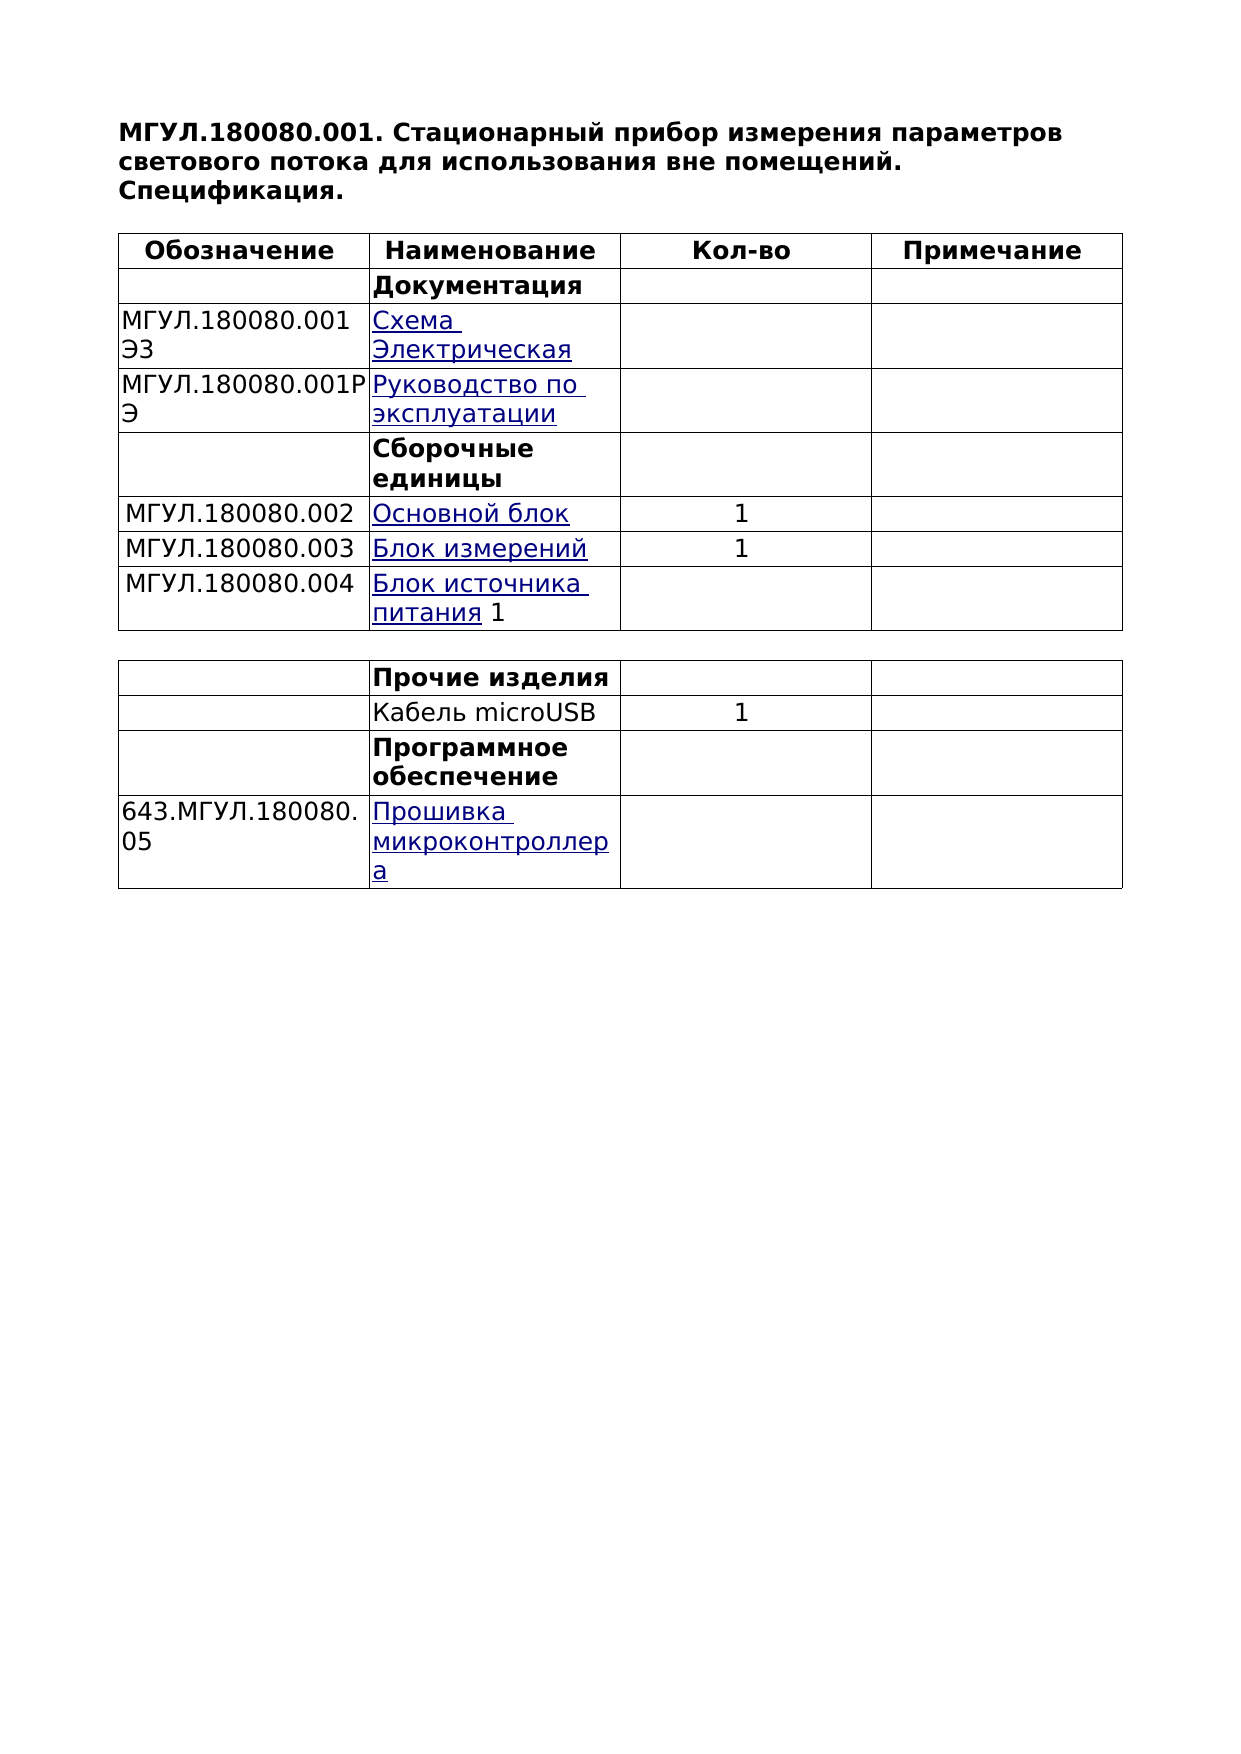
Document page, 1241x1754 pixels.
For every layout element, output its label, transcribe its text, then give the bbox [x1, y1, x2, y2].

table_header Обозначение [119, 234, 369, 268]
table_cell МГУЛ.180080.002 [119, 497, 369, 531]
table_header Примечание [872, 234, 1122, 268]
table_cell [621, 567, 871, 630]
table_header Наименование [370, 234, 620, 268]
table_header Прочие изделия [370, 661, 620, 695]
table_cell [119, 269, 369, 303]
table_cell [872, 567, 1122, 630]
table_cell [119, 731, 369, 794]
table_cell Программное обеспечение [370, 731, 620, 794]
table_cell [872, 497, 1122, 531]
table_cell МГУЛ.180080.004 [119, 567, 369, 630]
table_cell Блок измерений [370, 532, 620, 566]
table_cell [621, 731, 871, 794]
table_cell [621, 369, 871, 432]
table_cell 1 [621, 532, 871, 566]
table_cell Основной блок [370, 497, 620, 531]
table_cell МГУЛ.180080.001РЭ [119, 369, 369, 432]
table_cell [872, 532, 1122, 566]
table_cell МГУЛ.180080.003 [119, 532, 369, 566]
table_cell МГУЛ.180080.001Э3 [119, 304, 369, 367]
table_cell [872, 731, 1122, 794]
table_cell Прошивка микроконтроллера [370, 796, 620, 888]
table_cell Руководство по эксплуатации [370, 369, 620, 432]
table_cell [872, 796, 1122, 888]
table_cell 1 [621, 497, 871, 531]
table_header [872, 661, 1122, 695]
table_cell Сборочные единицы [370, 433, 620, 496]
table_cell [621, 796, 871, 888]
table_cell 1 [621, 696, 871, 730]
table_cell Схема Электрическая [370, 304, 620, 367]
table_cell Блок источника питания 1 [370, 567, 620, 630]
table_cell [621, 304, 871, 367]
table_cell [621, 269, 871, 303]
table_cell [872, 304, 1122, 367]
table_cell Документация [370, 269, 620, 303]
table_cell [119, 433, 369, 496]
table_cell Кабель microUSB [370, 696, 620, 730]
table_cell [872, 269, 1122, 303]
table_cell 643.МГУЛ.180080.05 [119, 796, 369, 888]
table_header [119, 661, 369, 695]
table_cell [872, 369, 1122, 432]
table_cell [872, 696, 1122, 730]
text МГУЛ.180080.001. Стационарный прибор измерения параметров светового потока для использования вне помещений. Спецификация. [118, 118, 1122, 206]
table_cell [872, 433, 1122, 496]
table_header Кол-во [621, 234, 871, 268]
table_cell [119, 696, 369, 730]
table_cell [621, 433, 871, 496]
table_header [621, 661, 871, 695]
